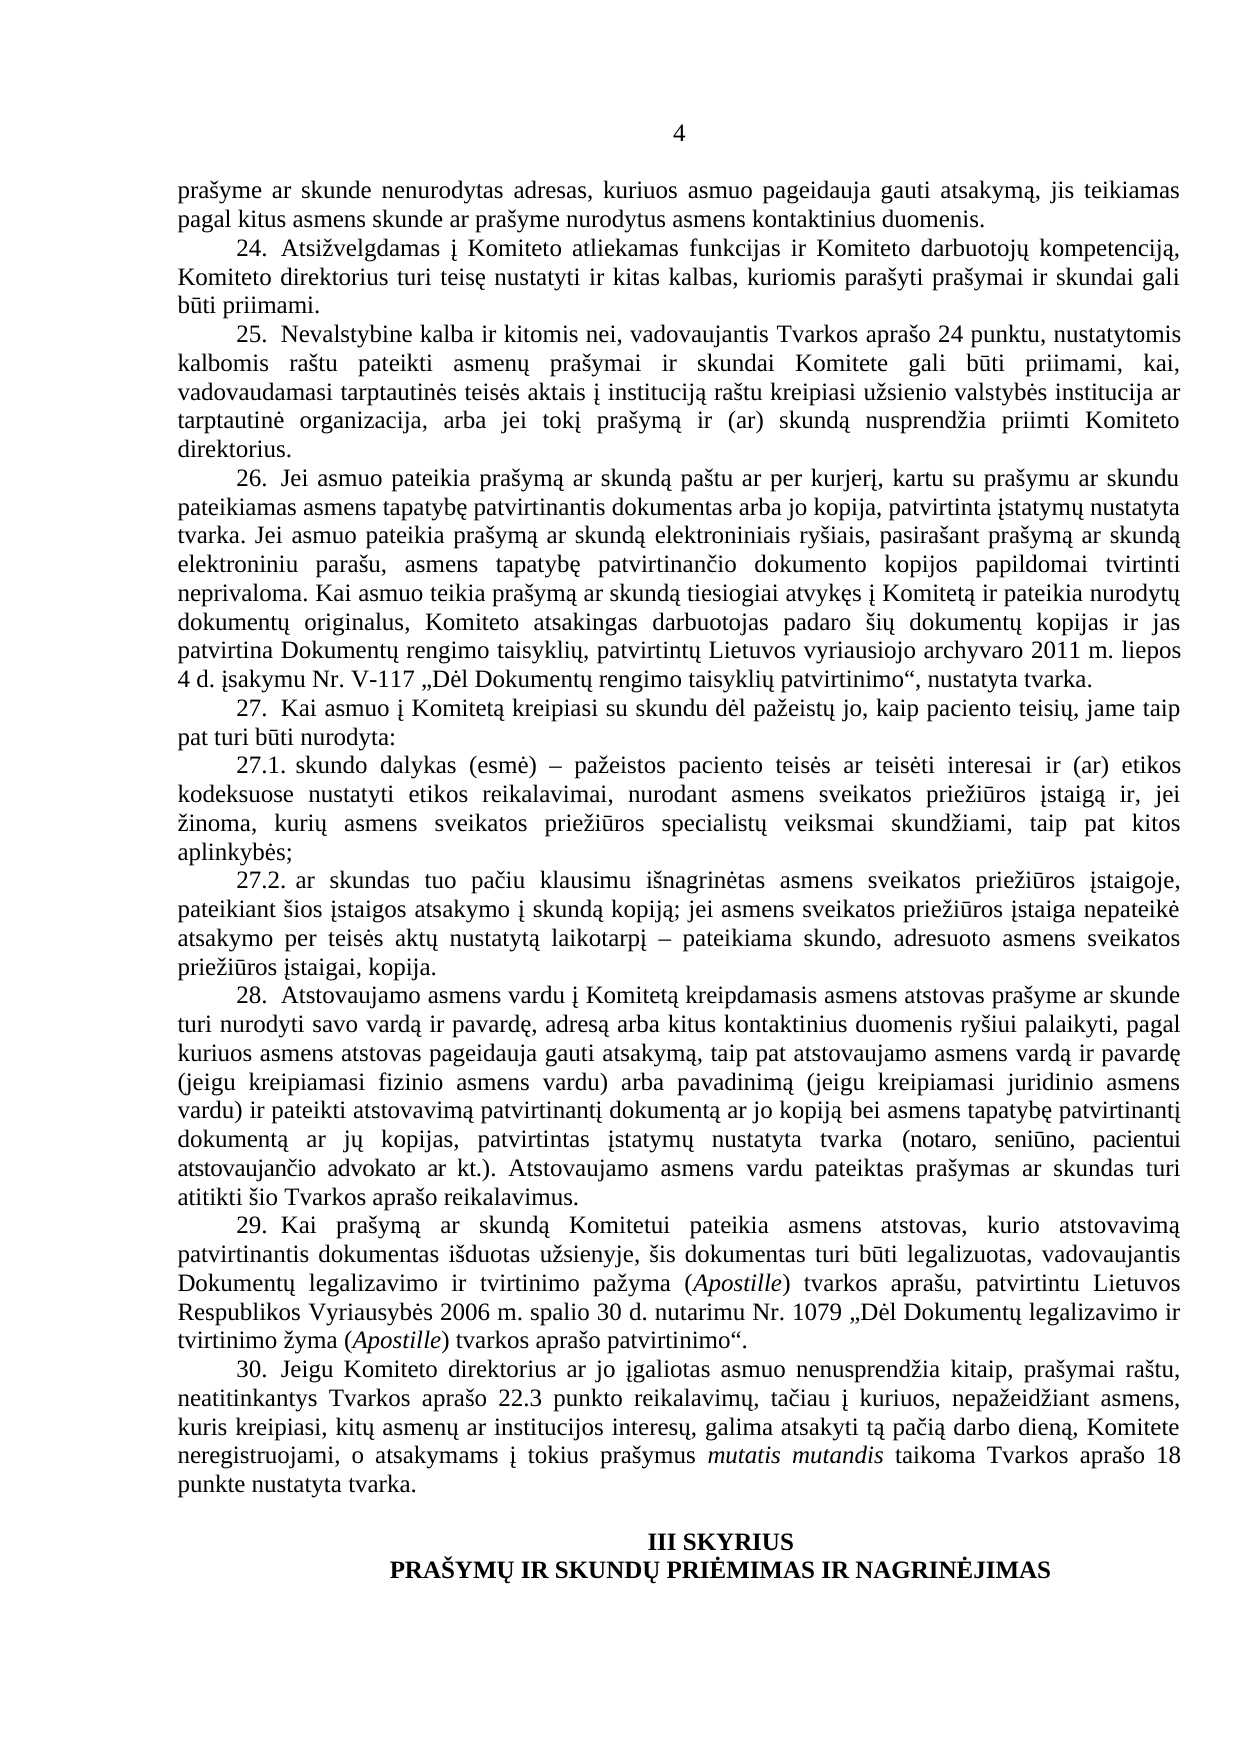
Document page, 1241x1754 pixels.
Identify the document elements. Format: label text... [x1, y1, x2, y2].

text 29. Kai prašymą ar skundą Komitetui pateikia asmens atstovas, kurio atstovavimą patvirtinantis dokumentas išduotas užsienyje, šis dokumentas turi būti legalizuotas, vadovaujantis Dokumentų legalizavimo ir tvirtinimo pažyma (Apostille) tvarkos aprašu, patvirtintu Lietuvos Respublikos Vyriausybės 2006 m. spalio 30 d. nutarimu Nr. 1079 „Dėl Dokumentų legalizavimo ir tvirtinimo žyma (Apostille) tvarkos aprašo patvirtinimo“. [177, 1211, 1181, 1354]
text 30. Jeigu Komiteto direktorius ar jo įgaliotas asmuo nenusprendžia kitaip, prašymai raštu, neatitinkantys Tvarkos aprašo 22.3 punkto reikalavimų, tačiau į kuriuos, nepažeidžiant asmens, kuris kreipiasi, kitų asmenų ar institucijos interesų, galima atsakyti tą pačią darbo dieną, Komitete neregistruojami, o atsakymams į tokius prašymus mutatis mutandis taikoma Tvarkos aprašo 18 punkte nustatyta tvarka. [177, 1354, 1181, 1498]
text 25. Nevalstybine kalba ir kitomis nei, vadovaujantis Tvarkos aprašo 24 punktu, nustatytomis kalbomis raštu pateikti asmenų prašymai ir skundai Komitete gali būti priimami, kai, vadovaudamasi tarptautinės teisės aktais į instituciją raštu kreipiasi užsienio valstybės institucija ar tarptautinė organizacija, arba jei tokį prašymą ir (ar) skundą nusprendžia priimti Komiteto direktorius. [177, 319, 1181, 463]
text PRAŠYMŲ IR SKUNDŲ PRIĖMIMAS IR NAGRINĖJIMAS [260, 1556, 1181, 1584]
text 28. Atstovaujamo asmens vardu į Komitetą kreipdamasis asmens atstovas prašyme ar skunde turi nurodyti savo vardą ir pavardę, adresą arba kitus kontaktinius duomenis ryšiui palaikyti, pagal kuriuos asmens atstovas pageidauja gauti atsakymą, taip pat atstovaujamo asmens vardą ir pavardę (jeigu kreipiamasi fizinio asmens vardu) arba pavadinimą (jeigu kreipiamasi juridinio asmens vardu) ir pateikti atstovavimą patvirtinantį dokumentą ar jo kopiją bei asmens tapatybę patvirtinantį dokumentą ar jų kopijas, patvirtintas įstatymų nustatyta tvarka (notaro, seniūno, pacientui atstovaujančio advokato ar kt.). Atstovaujamo asmens vardu pateiktas prašymas ar skundas turi atitikti šio Tvarkos aprašo reikalavimus. [177, 981, 1181, 1211]
text 24. Atsižvelgdamas į Komiteto atliekamas funkcijas ir Komiteto darbuotojų kompetenciją, Komiteto direktorius turi teisę nustatyti ir kitas kalbas, kuriomis parašyti prašymai ir skundai gali būti priimami. [177, 233, 1181, 319]
text 27.2. ar skundas tuo pačiu klausimu išnagrinėtas asmens sveikatos priežiūros įstaigoje, pateikiant šios įstaigos atsakymo į skundą kopiją; jei asmens sveikatos priežiūros įstaiga nepateikė atsakymo per teisės aktų nustatytą laikotarpį – pateikiama skundo, adresuoto asmens sveikatos priežiūros įstaigai, kopija. [177, 866, 1181, 981]
text 27. Kai asmuo į Komitetą kreipiasi su skundu dėl pažeistų jo, kaip paciento teisių, jame taip pat turi būti nurodyta: [177, 693, 1181, 751]
text prašyme ar skunde nenurodytas adresas, kuriuos asmuo pageidauja gauti atsakymą, jis teikiamas pagal kitus asmens skunde ar prašyme nurodytus asmens kontaktinius duomenis. [177, 176, 1181, 233]
text III SKYRIUS [260, 1527, 1181, 1556]
text 26. Jei asmuo pateikia prašymą ar skundą paštu ar per kurjerį, kartu su prašymu ar skundu pateikiamas asmens tapatybę patvirtinantis dokumentas arba jo kopija, patvirtinta įstatymų nustatyta tvarka. Jei asmuo pateikia prašymą ar skundą elektroniniais ryšiais, pasirašant prašymą ar skundą elektroniniu parašu, asmens tapatybę patvirtinančio dokumento kopijos papildomai tvirtinti neprivaloma. Kai asmuo teikia prašymą ar skundą tiesiogiai atvykęs į Komitetą ir pateikia nurodytų dokumentų originalus, Komiteto atsakingas darbuotojas padaro šių dokumentų kopijas ir jas patvirtina Dokumentų rengimo taisyklių, patvirtintų Lietuvos vyriausiojo archyvaro 2011 m. liepos 4 d. įsakymu Nr. V-117 „Dėl Dokumentų rengimo taisyklių patvirtinimo“, nustatyta tvarka. [177, 463, 1181, 693]
text 27.1. skundo dalykas (esmė) – pažeistos paciento teisės ar teisėti interesai ir (ar) etikos kodeksuose nustatyti etikos reikalavimai, nurodant asmens sveikatos priežiūros įstaigą ir, jei žinoma, kurių asmens sveikatos priežiūros specialistų veiksmai skundžiami, taip pat kitos aplinkybės; [177, 751, 1181, 866]
